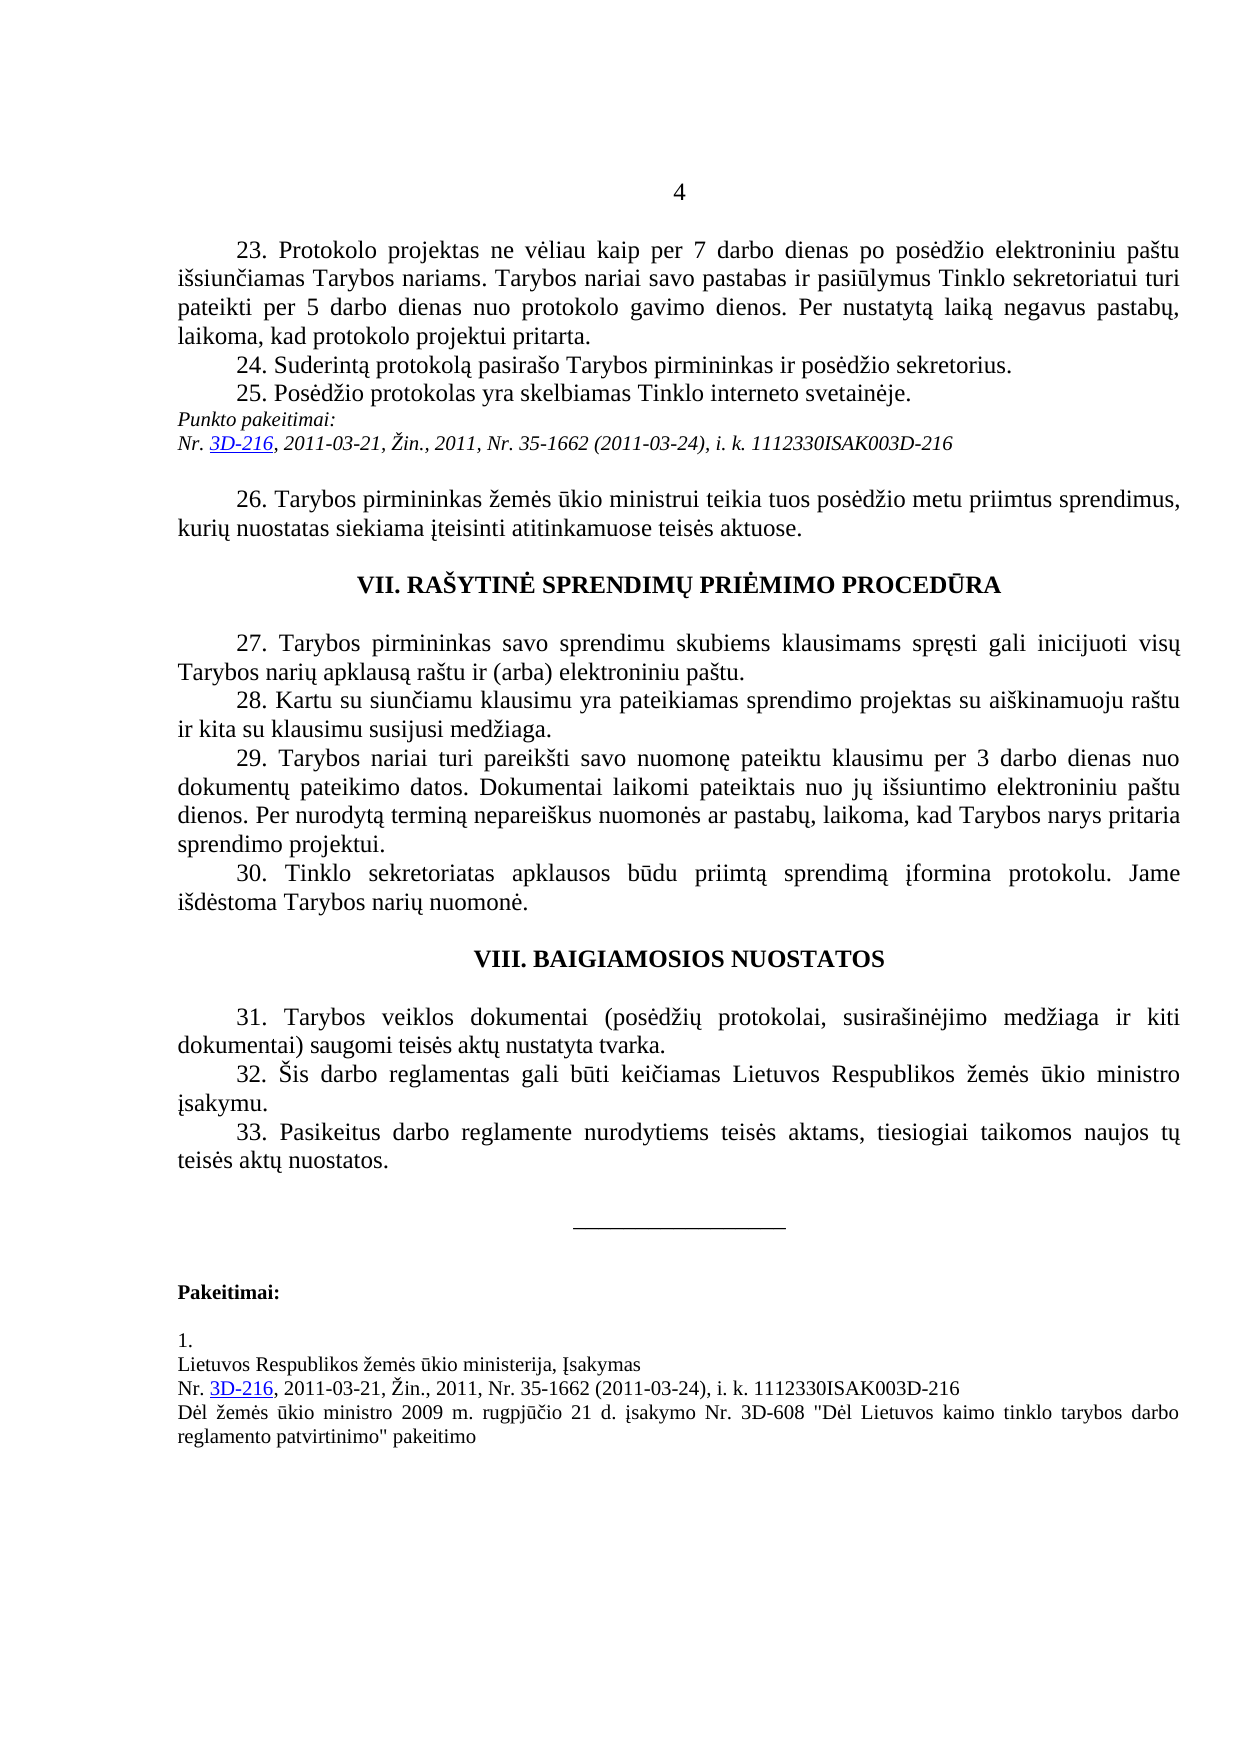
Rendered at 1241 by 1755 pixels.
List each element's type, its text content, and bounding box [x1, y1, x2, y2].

text 1. [177, 1328, 1181, 1352]
text Nr. 3D-216, 2011-03-21, Žin., 2011, Nr. 35-1662 (2011-03-24), i. k. 1112330ISAK003D-216 [177, 431, 1181, 455]
text 27. Tarybos pirmininkas savo sprendimu skubiems klausimams spręsti gali inicijuoti visų Tarybos narių apklausą raštu ir (arba) elektroniniu paštu. [177, 628, 1181, 685]
text 32. Šis darbo reglamentas gali būti keičiamas Lietuvos Respublikos žemės ūkio ministro įsakymu. [177, 1059, 1181, 1117]
text VIIi. Baigiamosios nuostatos [177, 944, 1181, 973]
text 25. Posėdžio protokolas yra skelbiamas Tinklo interneto svetainėje. [177, 378, 1181, 407]
text 28. Kartu su siunčiamu klausimu yra pateikiamas sprendimo projektas su aiškinamuoju raštu ir kita su klausimu susijusi medžiaga. [177, 685, 1181, 743]
text _________________ [177, 1203, 1181, 1232]
text VII. RAŠYTINĖ SPRENDIMŲ PRIĖMIMO PROCEDŪRA [177, 570, 1181, 599]
text Dėl žemės ūkio ministro 2009 m. rugpjūčio 21 d. įsakymo Nr. 3D-608 "Dėl Lietuvos kaimo tinklo tarybos darbo reglamento patvirtinimo" pakeitimo [177, 1400, 1181, 1448]
text 23. Protokolo projektas ne vėliau kaip per 7 darbo dienas po posėdžio elektroniniu paštu išsiunčiamas Tarybos nariams. Tarybos nariai savo pastabas ir pasiūlymus Tinklo sekretoriatui turi pateikti per 5 darbo dienas nuo protokolo gavimo dienos. Per nustatytą laiką negavus pastabų, laikoma, kad protokolo projektui pritarta. [177, 235, 1181, 350]
text 24. Suderintą protokolą pasirašo Tarybos pirmininkas ir posėdžio sekretorius. [177, 350, 1181, 378]
text Nr. 3D-216, 2011-03-21, Žin., 2011, Nr. 35-1662 (2011-03-24), i. k. 1112330ISAK003D-216 [177, 1376, 1181, 1400]
text 26. Tarybos pirmininkas žemės ūkio ministrui teikia tuos posėdžio metu priimtus sprendimus, kurių nuostatas siekiama įteisinti atitinkamuose teisės aktuose. [177, 484, 1181, 542]
text Pakeitimai: [177, 1280, 1181, 1304]
text 33. Pasikeitus darbo reglamente nurodytiems teisės aktams, tiesiogiai taikomos naujos tų teisės aktų nuostatos. [177, 1117, 1181, 1174]
text Lietuvos Respublikos žemės ūkio ministerija, Įsakymas [177, 1352, 1181, 1376]
text Punkto pakeitimai: [177, 407, 1181, 431]
text 30. Tinklo sekretoriatas apklausos būdu priimtą sprendimą įformina protokolu. Jame išdėstoma Tarybos narių nuomonė. [177, 858, 1181, 915]
text 31. Tarybos veiklos dokumentai (posėdžių protokolai, susirašinėjimo medžiaga ir kiti dokumentai) saugomi teisės aktų nustatyta tvarka. [177, 1002, 1181, 1059]
text 29. Tarybos nariai turi pareikšti savo nuomonę pateiktu klausimu per 3 darbo dienas nuo dokumentų pateikimo datos. Dokumentai laikomi pateiktais nuo jų išsiuntimo elektroniniu paštu dienos. Per nurodytą terminą nepareiškus nuomonės ar pastabų, laikoma, kad Tarybos narys pritaria sprendimo projektui. [177, 743, 1181, 858]
